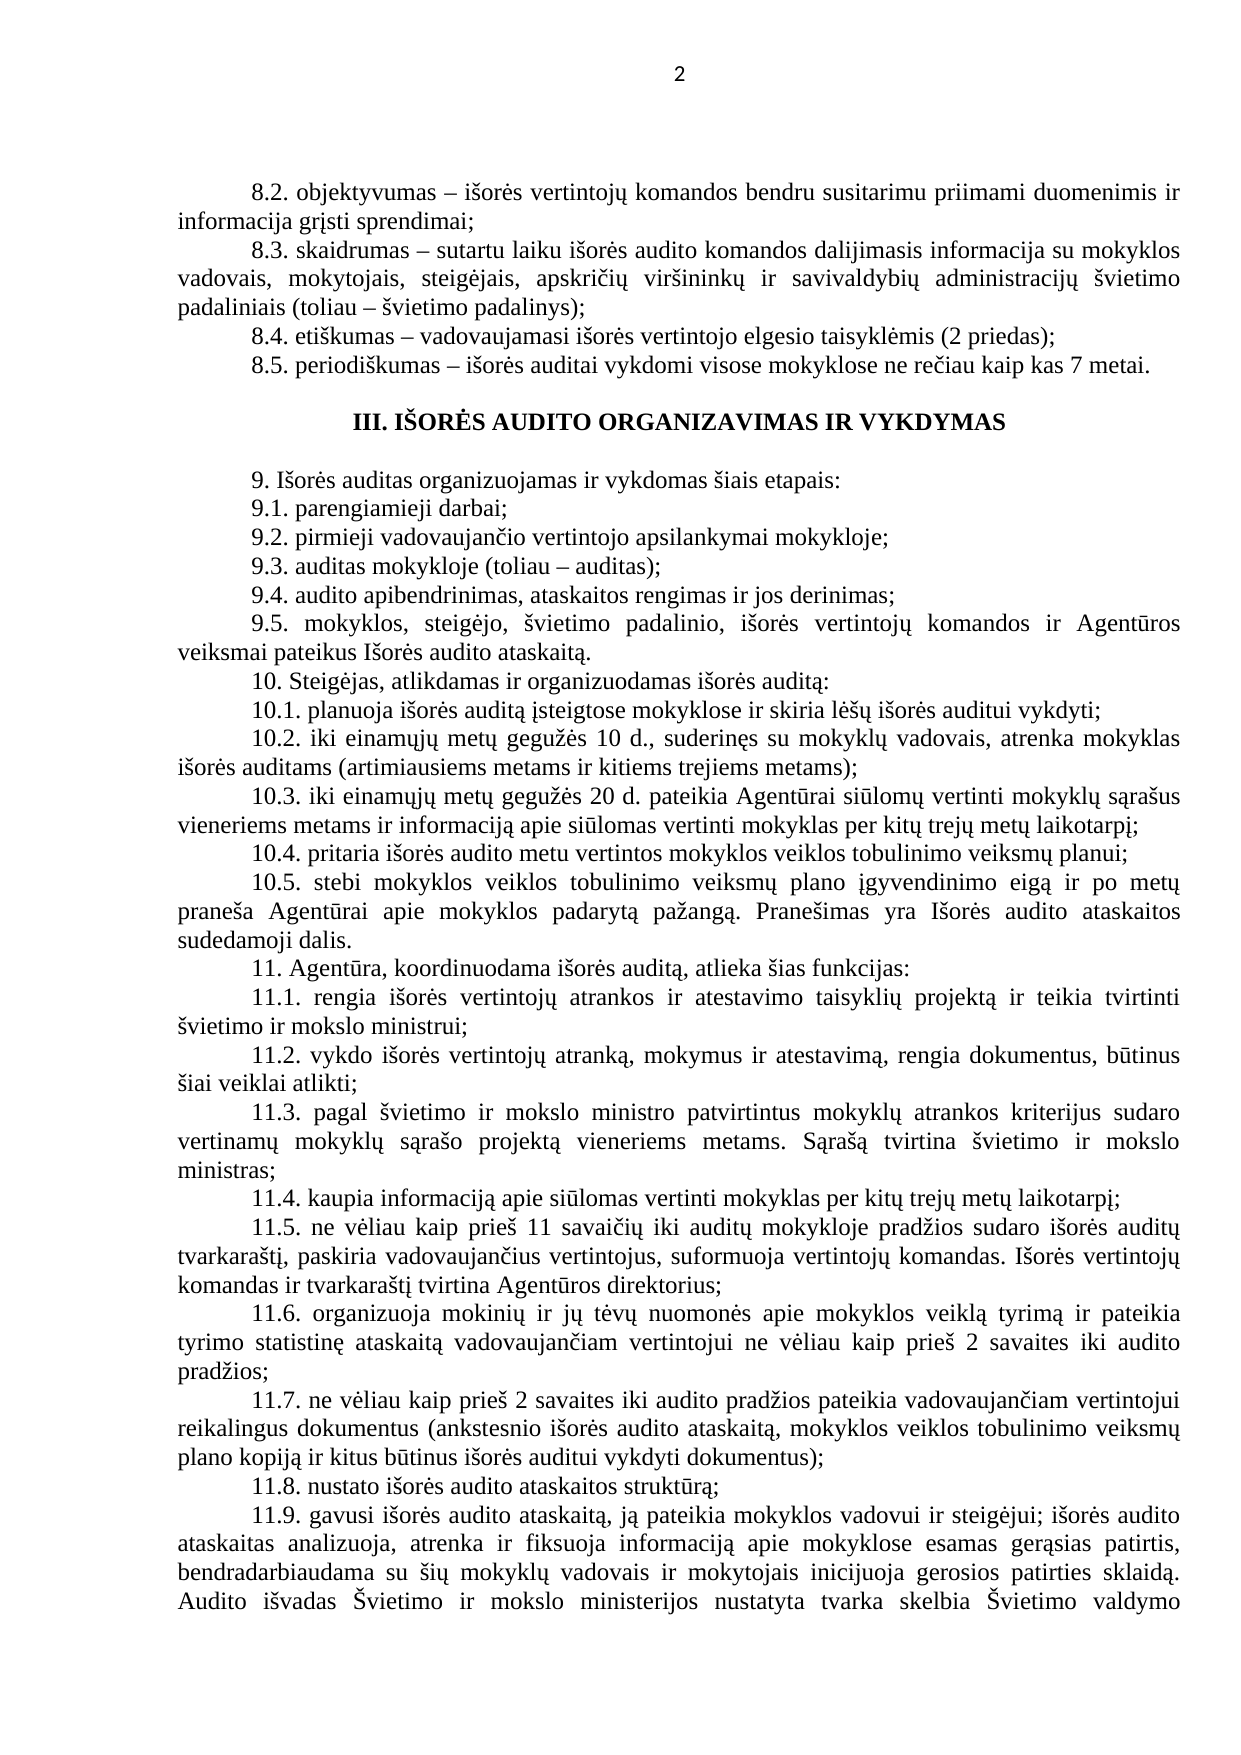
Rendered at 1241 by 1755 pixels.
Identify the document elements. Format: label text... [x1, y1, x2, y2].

text 9.1. parengiamieji darbai; [177, 493, 1181, 522]
text 11.1. rengia išorės vertintojų atrankos ir atestavimo taisyklių projektą ir teikia tvirtinti švietimo ir mokslo ministrui; [177, 982, 1181, 1040]
text 9.3. auditas mokykloje (toliau – auditas); [177, 551, 1181, 580]
text 10.5. stebi mokyklos veiklos tobulinimo veiksmų plano įgyvendinimo eigą ir po metų praneša Agentūrai apie mokyklos padarytą pažangą. Pranešimas yra Išorės audito ataskaitos sudedamoji dalis. [177, 867, 1181, 953]
text 10.4. pritaria išorės audito metu vertintos mokyklos veiklos tobulinimo veiksmų planui; [177, 838, 1181, 867]
text 11.3. pagal švietimo ir mokslo ministro patvirtintus mokyklų atrankos kriterijus sudaro vertinamų mokyklų sąrašo projektą vieneriems metams. Sąrašą tvirtina švietimo ir mokslo ministras; [177, 1097, 1181, 1183]
text 9.4. audito apibendrinimas, ataskaitos rengimas ir jos derinimas; [177, 580, 1181, 608]
text 11.2. vykdo išorės vertintojų atranką, mokymus ir atestavimą, rengia dokumentus, būtinus šiai veiklai atlikti; [177, 1040, 1181, 1097]
text 9. Išorės auditas organizuojamas ir vykdomas šiais etapais: [177, 465, 1181, 493]
text 11.4. kaupia informaciją apie siūlomas vertinti mokyklas per kitų trejų metų laikotarpį; [177, 1183, 1181, 1212]
text 8.5. periodiškumas – išorės auditai vykdomi visose mokyklose ne rečiau kaip kas 7 metai. [177, 350, 1181, 378]
text 11.5. ne vėliau kaip prieš 11 savaičių iki auditų mokykloje pradžios sudaro išorės auditų tvarkaraštį, paskiria vadovaujančius vertintojus, suformuoja vertintojų komandas. Išorės vertintojų komandas ir tvarkaraštį tvirtina Agentūros direktorius; [177, 1212, 1181, 1298]
text 8.3. skaidrumas – sutartu laiku išorės audito komandos dalijimasis informacija su mokyklos vadovais, mokytojais, steigėjais, apskričių viršininkų ir savivaldybių administracijų švietimo padaliniais (toliau – švietimo padalinys); [177, 235, 1181, 321]
text 11. Agentūra, koordinuodama išorės auditą, atlieka šias funkcijas: [177, 953, 1181, 982]
text 9.2. pirmieji vadovaujančio vertintojo apsilankymai mokykloje; [177, 522, 1181, 551]
text 10.1. planuoja išorės auditą įsteigtose mokyklose ir skiria lėšų išorės auditui vykdyti; [177, 695, 1181, 723]
text 8.2. objektyvumas – išorės vertintojų komandos bendru susitarimu priimami duomenimis ir informacija grįsti sprendimai; [177, 177, 1181, 235]
text 8.4. etiškumas – vadovaujamasi išorės vertintojo elgesio taisyklėmis (2 priedas); [177, 321, 1181, 350]
text 9.5. mokyklos, steigėjo, švietimo padalinio, išorės vertintojų komandos ir Agentūros veiksmai pateikus Išorės audito ataskaitą. [177, 608, 1181, 666]
text 11.6. organizuoja mokinių ir jų tėvų nuomonės apie mokyklos veiklą tyrimą ir pateikia tyrimo statistinę ataskaitą vadovaujančiam vertintojui ne vėliau kaip prieš 2 savaites iki audito pradžios; [177, 1298, 1181, 1385]
text 11.8. nustato išorės audito ataskaitos struktūrą; [177, 1471, 1181, 1500]
text 10.3. iki einamųjų metų gegužės 20 d. pateikia Agentūrai siūlomų vertinti mokyklų sąrašus vieneriems metams ir informaciją apie siūlomas vertinti mokyklas per kitų trejų metų laikotarpį; [177, 781, 1181, 838]
text 10.2. iki einamųjų metų gegužės 10 d., suderinęs su mokyklų vadovais, atrenka mokyklas išorės auditams (artimiausiems metams ir kitiems trejiems metams); [177, 723, 1181, 781]
text 11.9. gavusi išorės audito ataskaitą, ją pateikia mokyklos vadovui ir steigėjui; išorės audito ataskaitas analizuoja, atrenka ir fiksuoja informaciją apie mokyklose esamas gerąsias patirtis, bendradarbiaudama su šių mokyklų vadovais ir mokytojais inicijuoja gerosios patirties sklaidą. Audito išvadas Švietimo ir mokslo ministerijos nustatyta tvarka skelbia Švietimo valdymo [177, 1500, 1181, 1615]
text 10. Steigėjas, atlikdamas ir organizuodamas išorės auditą: [177, 666, 1181, 695]
text III. IŠORĖS AUDITO ORGANIZAVIMAS IR VYKDYMAS [177, 407, 1181, 436]
text 11.7. ne vėliau kaip prieš 2 savaites iki audito pradžios pateikia vadovaujančiam vertintojui reikalingus dokumentus (ankstesnio išorės audito ataskaitą, mokyklos veiklos tobulinimo veiksmų plano kopiją ir kitus būtinus išorės auditui vykdyti dokumentus); [177, 1385, 1181, 1471]
